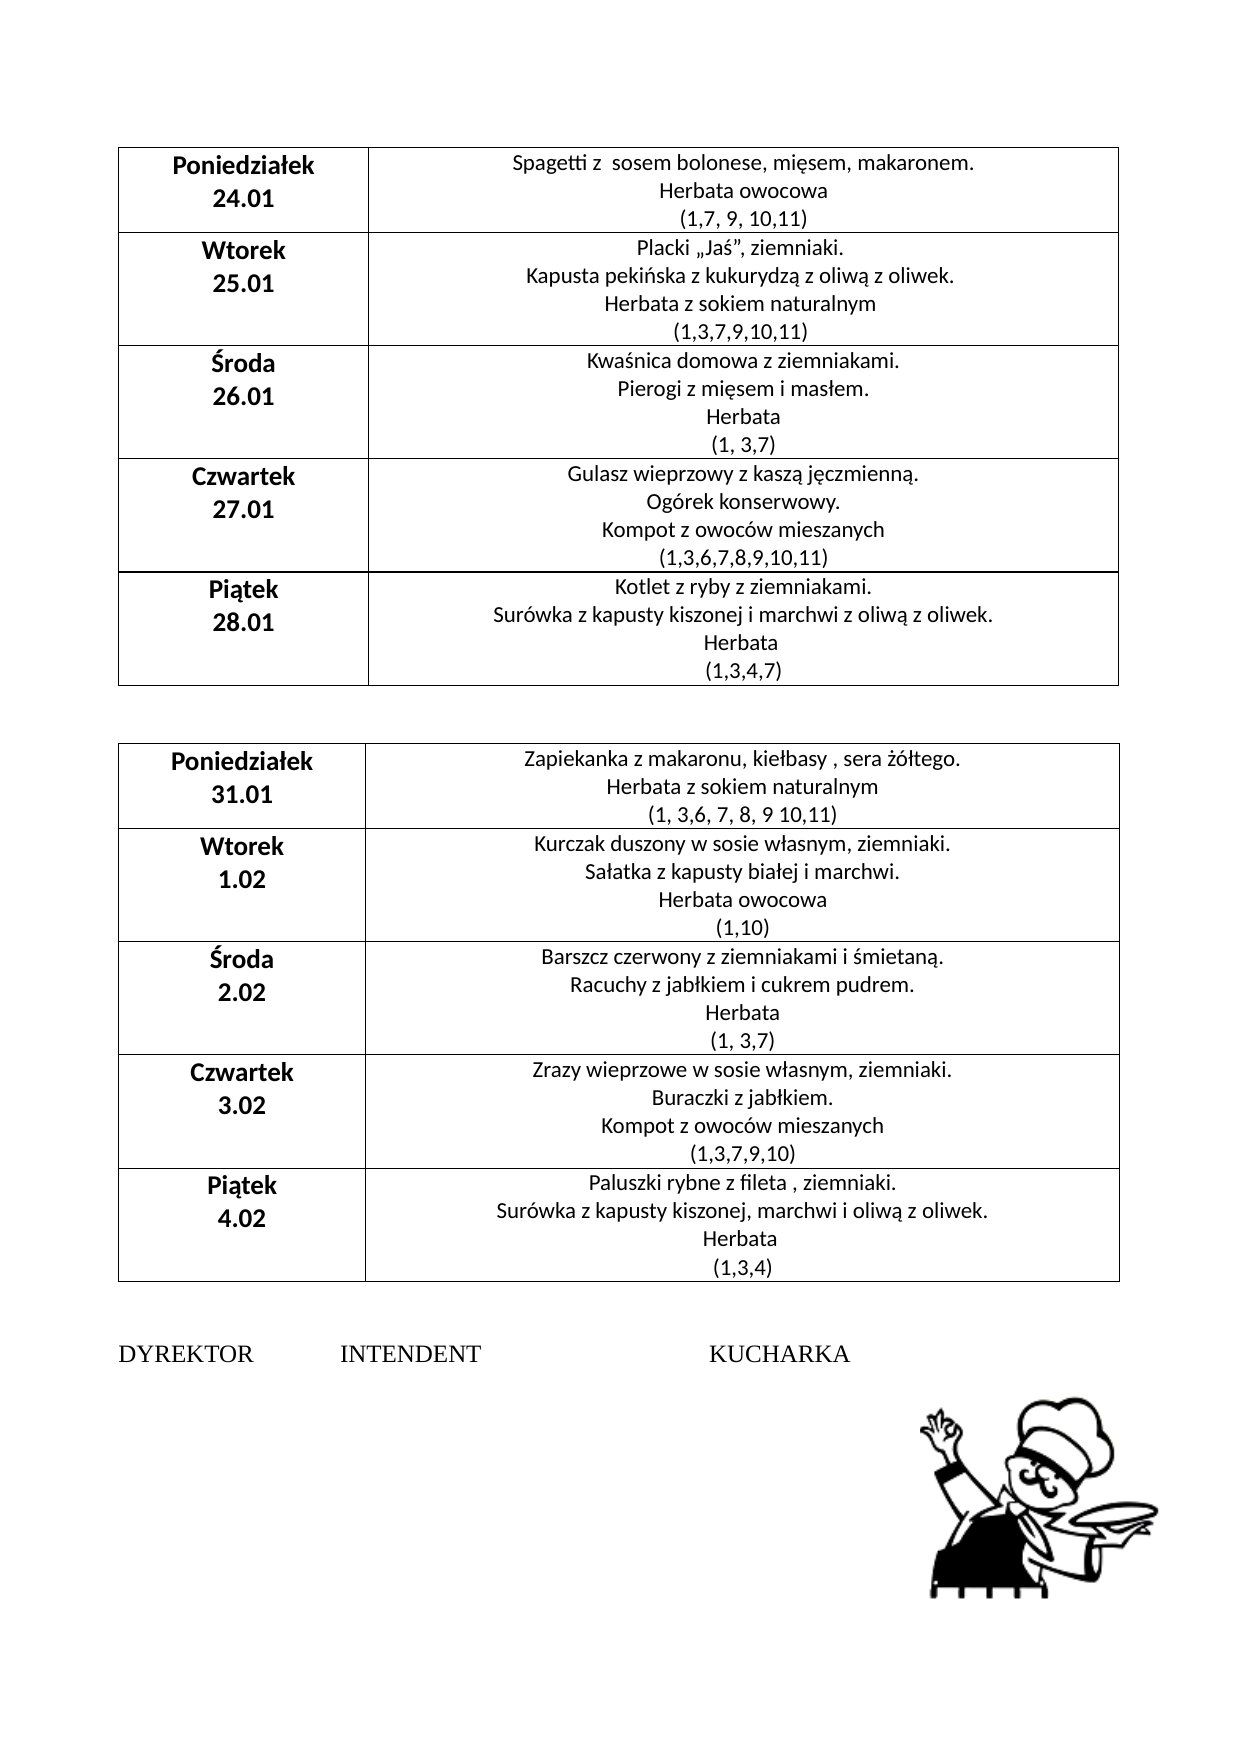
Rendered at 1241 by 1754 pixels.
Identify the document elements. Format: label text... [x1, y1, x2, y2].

table_cell Kwaśnica domowa z ziemniakami. Pierogi z mięsem i masłem. Herbata (1, 3,7) [369, 346, 1118, 458]
table_cell Piątek 4.02 [119, 1169, 365, 1281]
table_header Spagetti z sosem bolonese, mięsem, makaronem. Herbata owocowa (1,7, 9, 10,11) [369, 148, 1118, 232]
table_cell Placki „Jaś”, ziemniaki. Kapusta pekińska z kukurydzą z oliwą z oliwek. Herbata z sokiem naturalnym (1,3,7,9,10,11) [369, 233, 1118, 345]
table_header Poniedziałek 31.01 [119, 744, 365, 828]
table_cell Środa 26.01 [119, 346, 368, 458]
table_cell Piątek 28.01 [119, 573, 368, 684]
table_header Zapiekanka z makaronu, kiełbasy , sera żółtego. Herbata z sokiem naturalnym (1, 3,6, 7, 8, 9 10,11) [366, 744, 1119, 828]
table_cell Wtorek 25.01 [119, 233, 368, 345]
table_cell Kurczak duszony w sosie własnym, ziemniaki. Sałatka z kapusty białej i marchwi. Herbata owocowa (1,10) [366, 829, 1119, 941]
table_cell Kotlet z ryby z ziemniakami. Surówka z kapusty kiszonej i marchwi z oliwą z oliwek. Herbata (1,3,4,7) [369, 573, 1118, 684]
table_cell Gulasz wieprzowy z kaszą jęczmienną. Ogórek konserwowy. Kompot z owoców mieszanych (1,3,6,7,8,9,10,11) [369, 459, 1118, 571]
text DYREKTOR INTENDENT KUCHARKA [118, 1339, 1122, 1368]
table_cell Czwartek 3.02 [119, 1055, 365, 1167]
table_cell Środa 2.02 [119, 942, 365, 1054]
table_cell Wtorek 1.02 [119, 829, 365, 941]
table_cell Czwartek 27.01 [119, 459, 368, 571]
table_header Poniedziałek 24.01 [119, 148, 368, 232]
table_cell Paluszki rybne z fileta , ziemniaki. Surówka z kapusty kiszonej, marchwi i oliwą z oliwek. Herbata (1,3,4) [366, 1169, 1119, 1281]
table_cell Barszcz czerwony z ziemniakami i śmietaną. Racuchy z jabłkiem i cukrem pudrem. Herbata (1, 3,7) [366, 942, 1119, 1054]
table_cell Zrazy wieprzowe w sosie własnym, ziemniaki. Buraczki z jabłkiem. Kompot z owoców mieszanych (1,3,7,9,10) [366, 1055, 1119, 1167]
